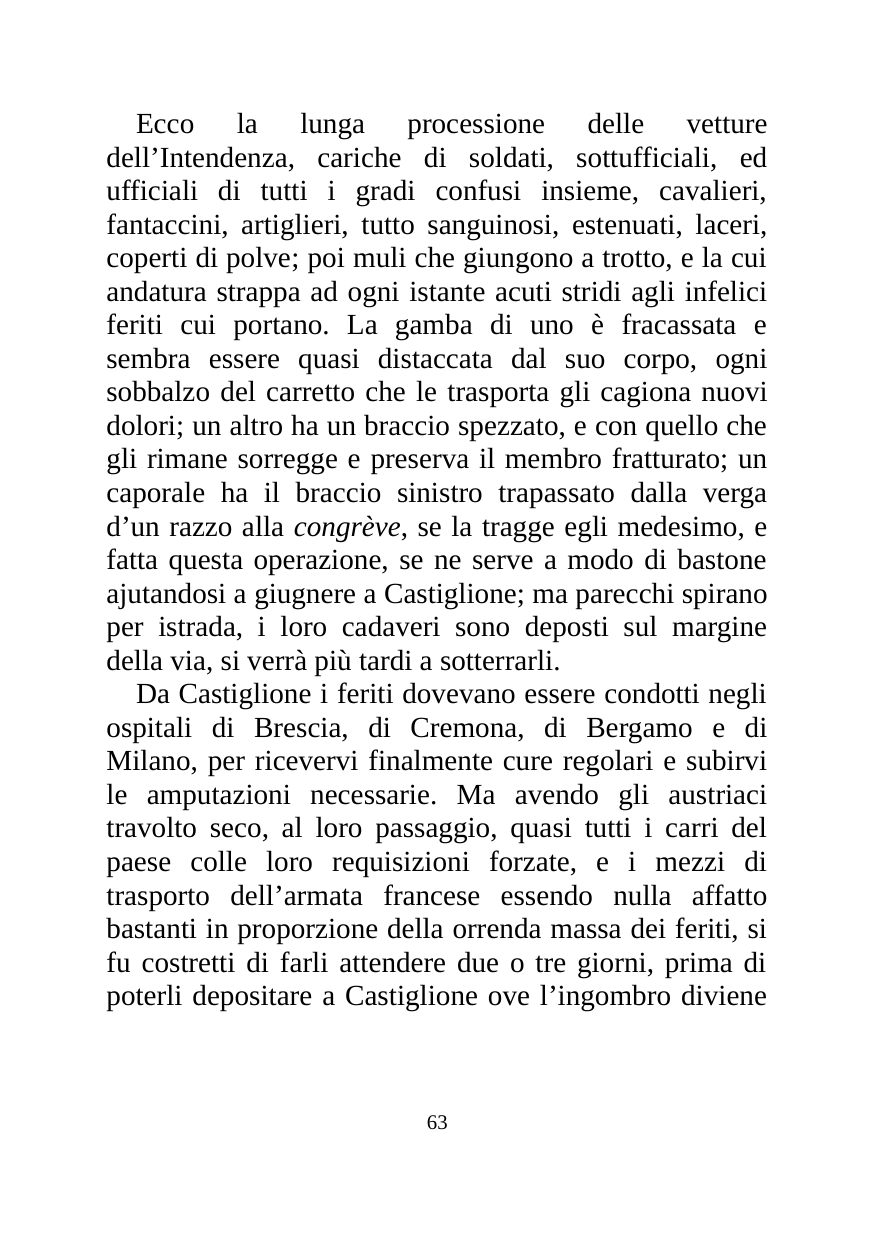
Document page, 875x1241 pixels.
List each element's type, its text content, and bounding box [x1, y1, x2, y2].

text Ecco la lunga processione delle vetture dell’Intendenza, cariche di soldati, sottufficiali, ed ufficiali di tutti i gradi confusi insieme, cavalieri, fantaccini, artiglieri, tutto sanguinosi, estenuati, laceri, coperti di polve; poi muli che giungono a trotto, e la cui andatura strappa ad ogni istante acuti stridi agli infelici feriti cui portano. La gamba di uno è fracassata e sembra essere quasi distaccata dal suo corpo, ogni sobbalzo del carretto che le trasporta gli cagiona nuovi dolori; un altro ha un braccio spezzato, e con quello che gli rimane sorregge e preserva il membro fratturato; un caporale ha il braccio sinistro trapassato dalla verga d’un razzo alla congrève, se la tragge egli medesimo, e fatta questa operazione, se ne serve a modo di bastone ajutandosi a giugnere a Castiglione; ma parecchi spirano per istrada, i loro cadaveri sono deposti sul margine della via, si verrà più tardi a sotterrarli. [106, 106, 768, 676]
text Da Castiglione i feriti dovevano essere condotti negli ospitali di Brescia, di Cremona, di Bergamo e di Milano, per ricevervi finalmente cure regolari e subirvi le amputazioni necessarie. Ma avendo gli austriaci travolto seco, al loro passaggio, quasi tutti i carri del paese colle loro requisizioni forzate, e i mezzi di trasporto dell’armata francese essendo nulla affatto bastanti in proporzione della orrenda massa dei feriti, si fu costretti di farli attendere due o tre giorni, prima di poterli depositare a Castiglione ove l’ingombro diviene [106, 676, 768, 1012]
